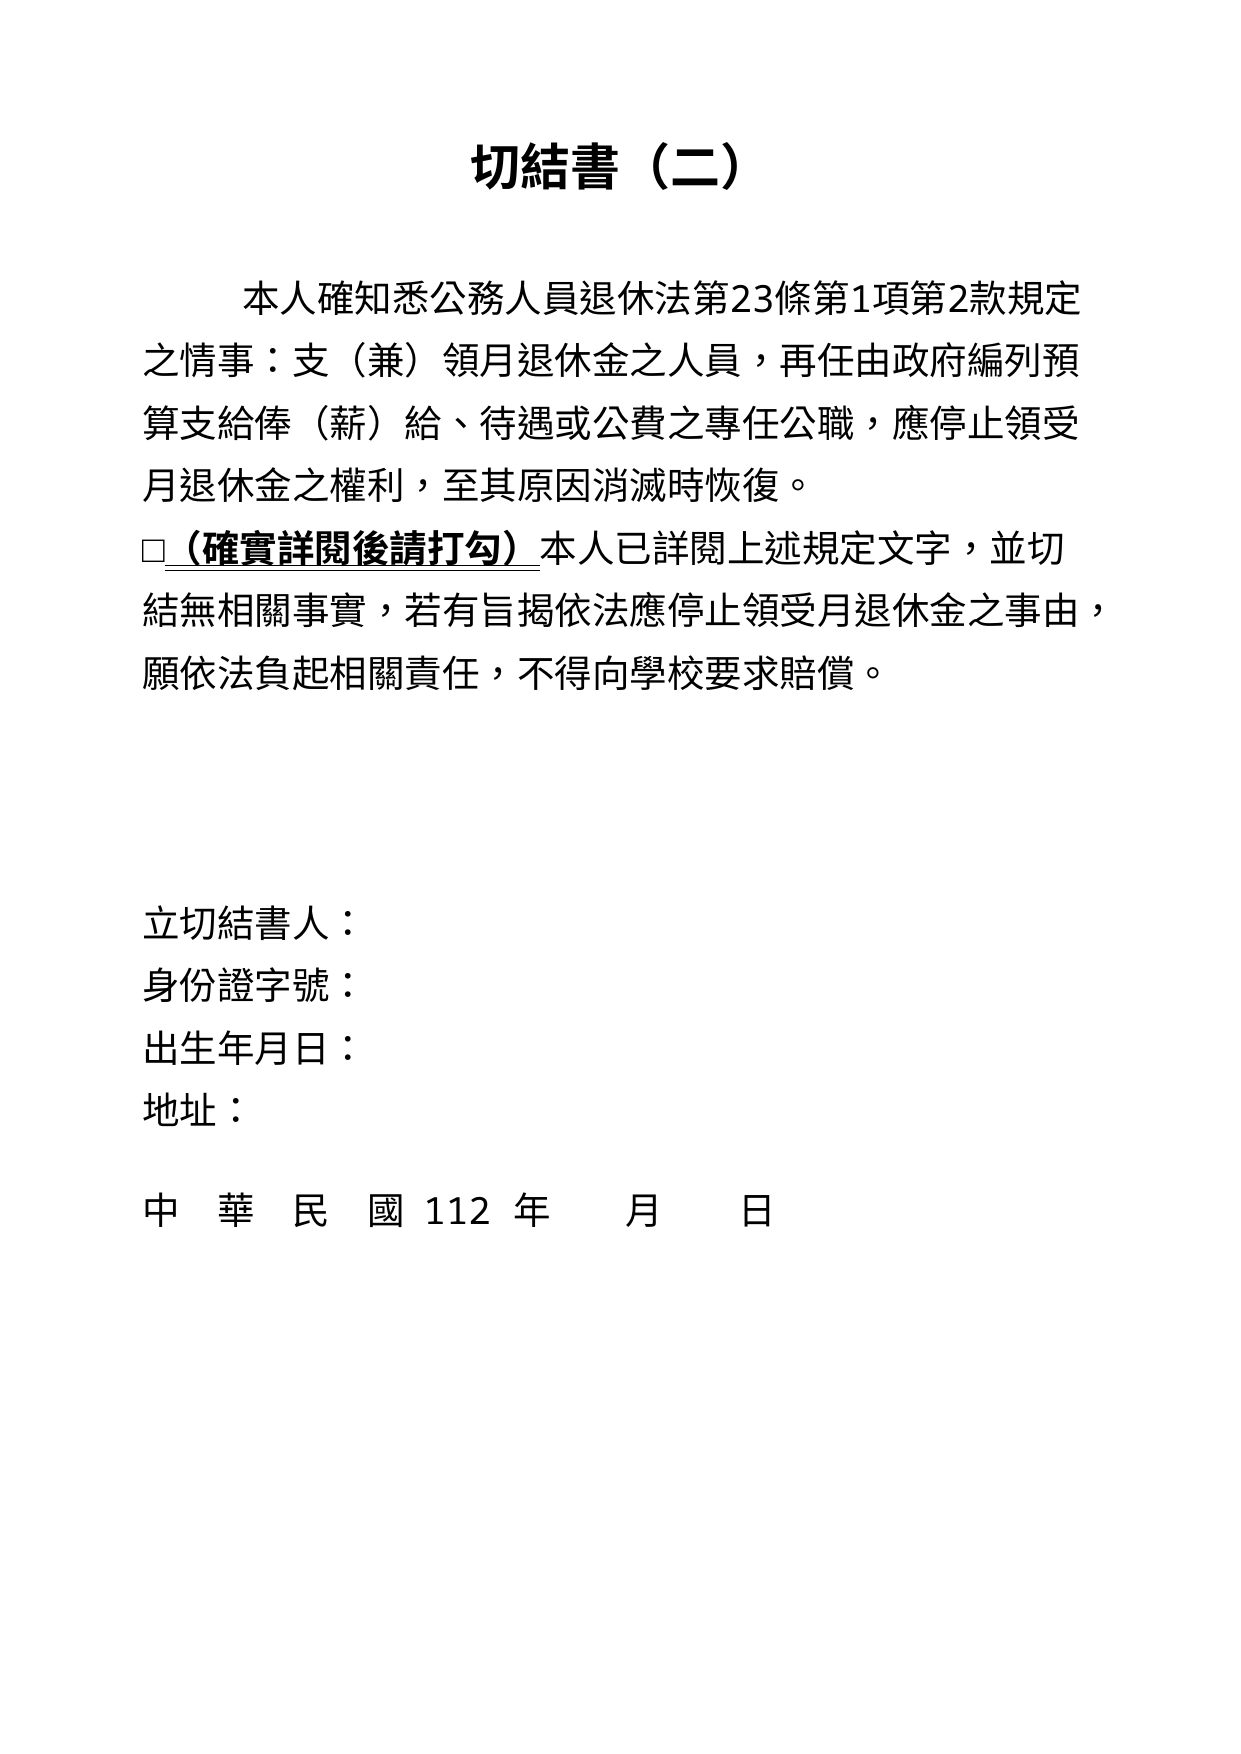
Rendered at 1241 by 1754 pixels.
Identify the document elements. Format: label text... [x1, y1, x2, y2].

text 出生年月日： [142, 1004, 1098, 1067]
text 切結書（二） [142, 127, 1098, 199]
text 本人確知悉公務人員退休法第23條第1項第2款規定之情事：支（兼）領月退休金之人員，再任由政府編列預算支給俸（薪）給、待遇或公費之專任公職，應停止領受月退休金之權利，至其原因消滅時恢復。 [142, 254, 1098, 504]
text 身份證字號： [142, 942, 1098, 1004]
text □（確實詳閱後請打勾）本人已詳閱上述規定文字，並切結無相關事實，若有旨揭依法應停止領受月退休金之事由，願依法負起相關責任，不得向學校要求賠償。 [142, 504, 1098, 692]
text 立切結書人： [142, 879, 1098, 942]
text 地址： [142, 1067, 1098, 1129]
text 中 華 民 國 112 年 月 日 [142, 1167, 1098, 1229]
